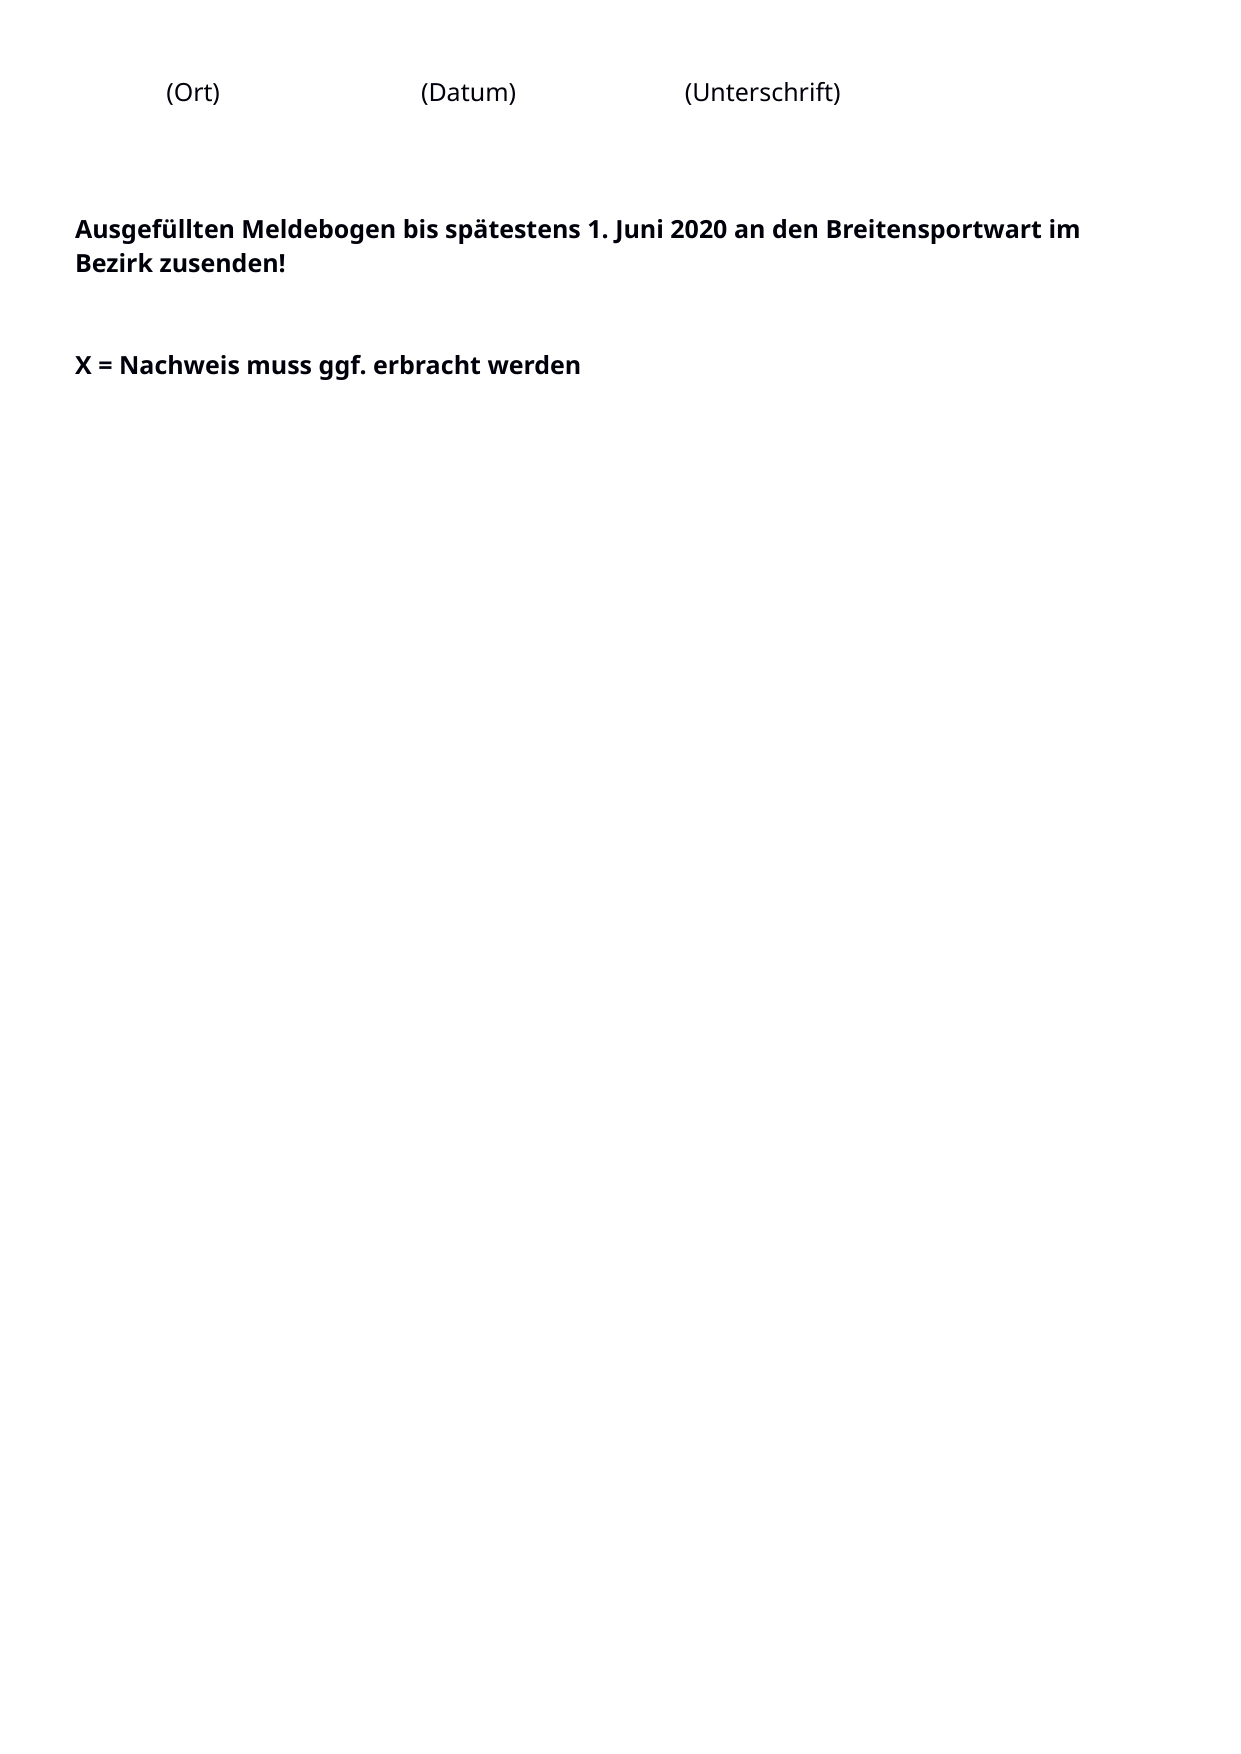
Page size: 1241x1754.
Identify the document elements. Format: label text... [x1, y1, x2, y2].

text X = Nachweis muss ggf. erbracht werden [75, 347, 1165, 382]
text (Ort) (Datum) (Unterschrift) [75, 75, 1165, 109]
text Ausgefüllten Meldebogen bis spätestens 1. Juni 2020 an den Breitensportwart im Bezirk zusenden! [75, 211, 1165, 279]
